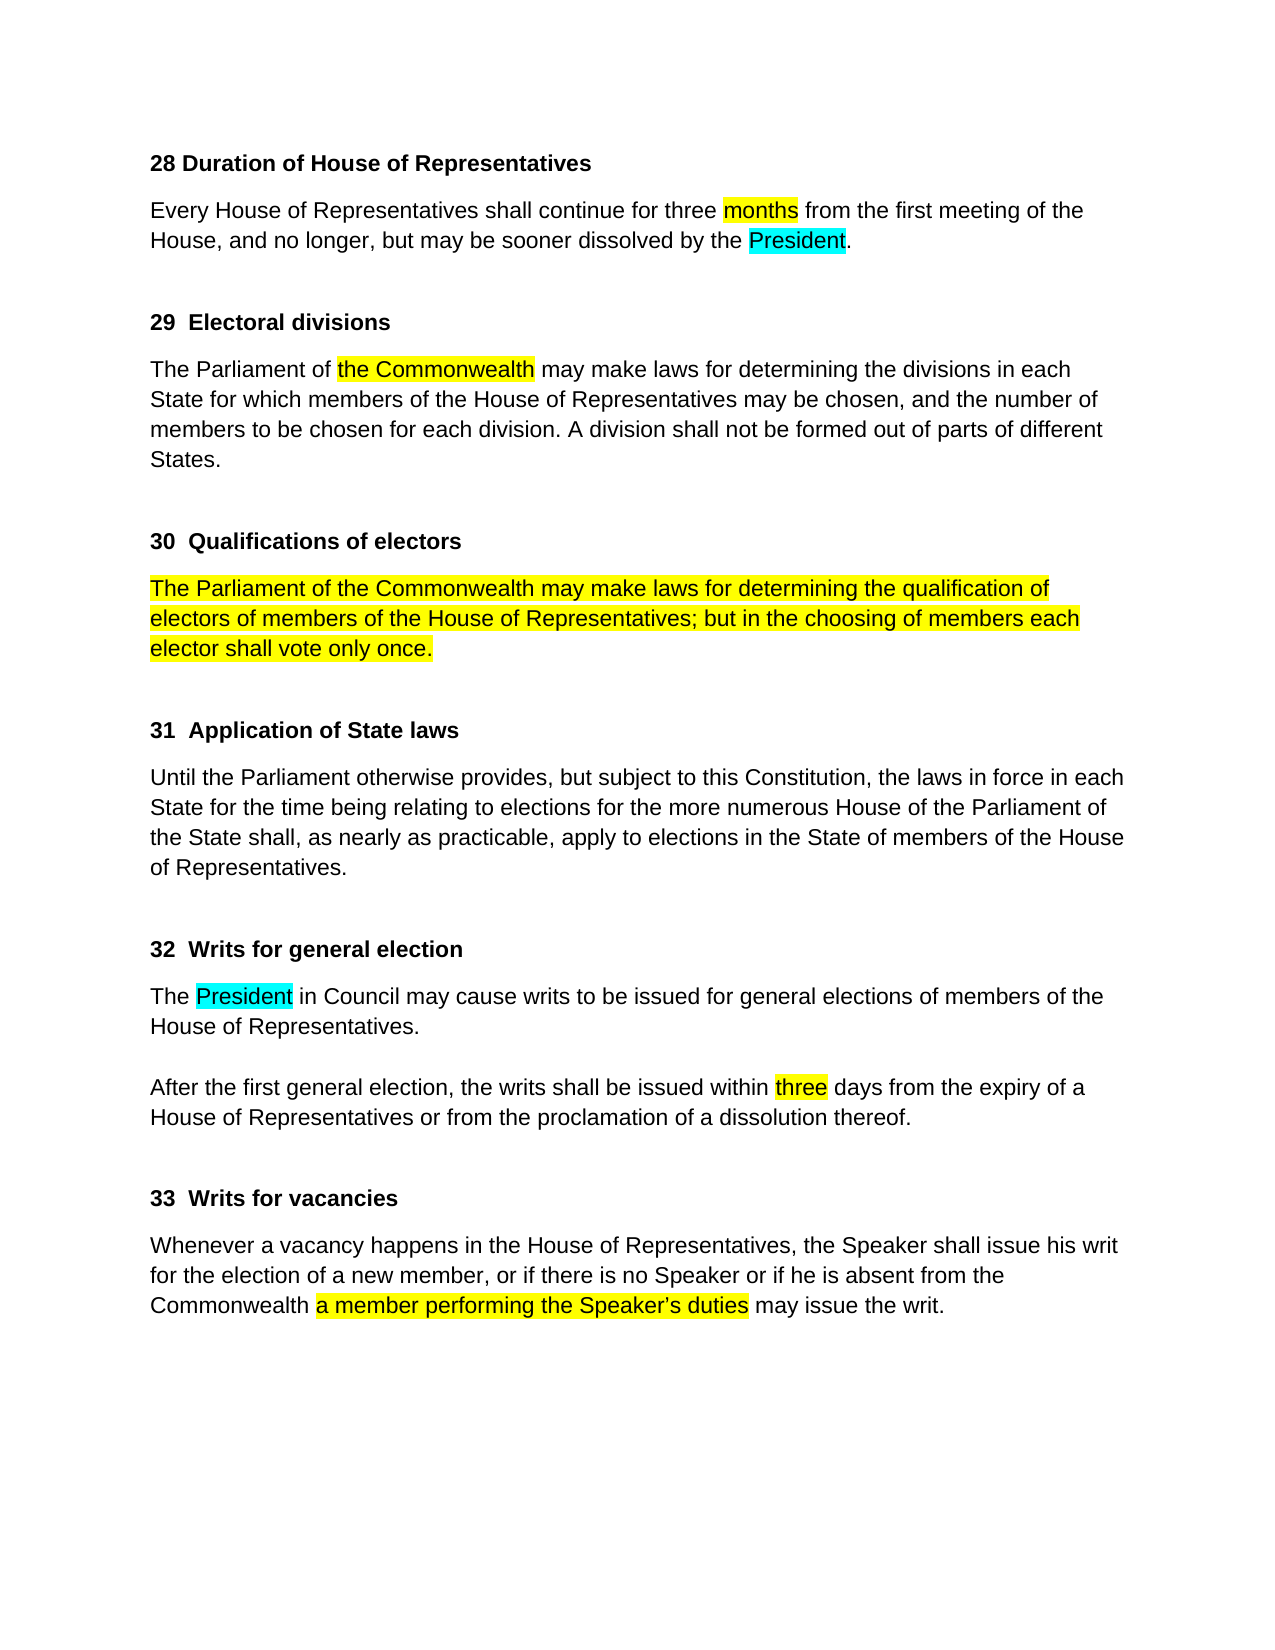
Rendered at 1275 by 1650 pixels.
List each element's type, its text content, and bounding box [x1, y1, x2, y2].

text The Parliament of the Commonwealth may make laws for determining the divisions in each State for which members of the House of Representatives may be chosen, and the number of members to be chosen for each division. A division shall not be formed out of parts of different States. [150, 356, 1125, 473]
subtitle 28 Duration of House of Representatives [150, 150, 1125, 176]
subtitle 29 Electoral divisions [150, 309, 1125, 335]
subtitle 31 Application of State laws [150, 717, 1125, 743]
subtitle 33 Writs for vacancies [150, 1185, 1125, 1211]
subtitle 30 Qualifications of electors [150, 528, 1125, 554]
subtitle 32 Writs for general election [150, 936, 1125, 962]
text The President in Council may cause writs to be issued for general elections of members of the House of Representatives. [150, 983, 1125, 1039]
text Whenever a vacancy happens in the House of Representatives, the Speaker shall issue his writ for the election of a new member, or if there is no Speaker or if he is absent from the Commonwealth a member performing the Speaker’s duties may issue the writ. [150, 1232, 1125, 1319]
text The Parliament of the Commonwealth may make laws for determining the qualification of electors of members of the House of Representatives; but in the choosing of members each elector shall vote only once. [150, 575, 1125, 662]
text After the first general election, the writs shall be issued within three days from the expiry of a House of Representatives or from the proclamation of a dissolution thereof. [150, 1073, 1125, 1130]
text Until the Parliament otherwise provides, but subject to this Constitution, the laws in force in each State for the time being relating to elections for the more numerous House of the Parliament of the State shall, as nearly as practicable, apply to elections in the State of members of the House of Representatives. [150, 764, 1125, 881]
text Every House of Representatives shall continue for three months from the first meeting of the House, and no longer, but may be sooner dissolved by the President. [150, 197, 1125, 254]
